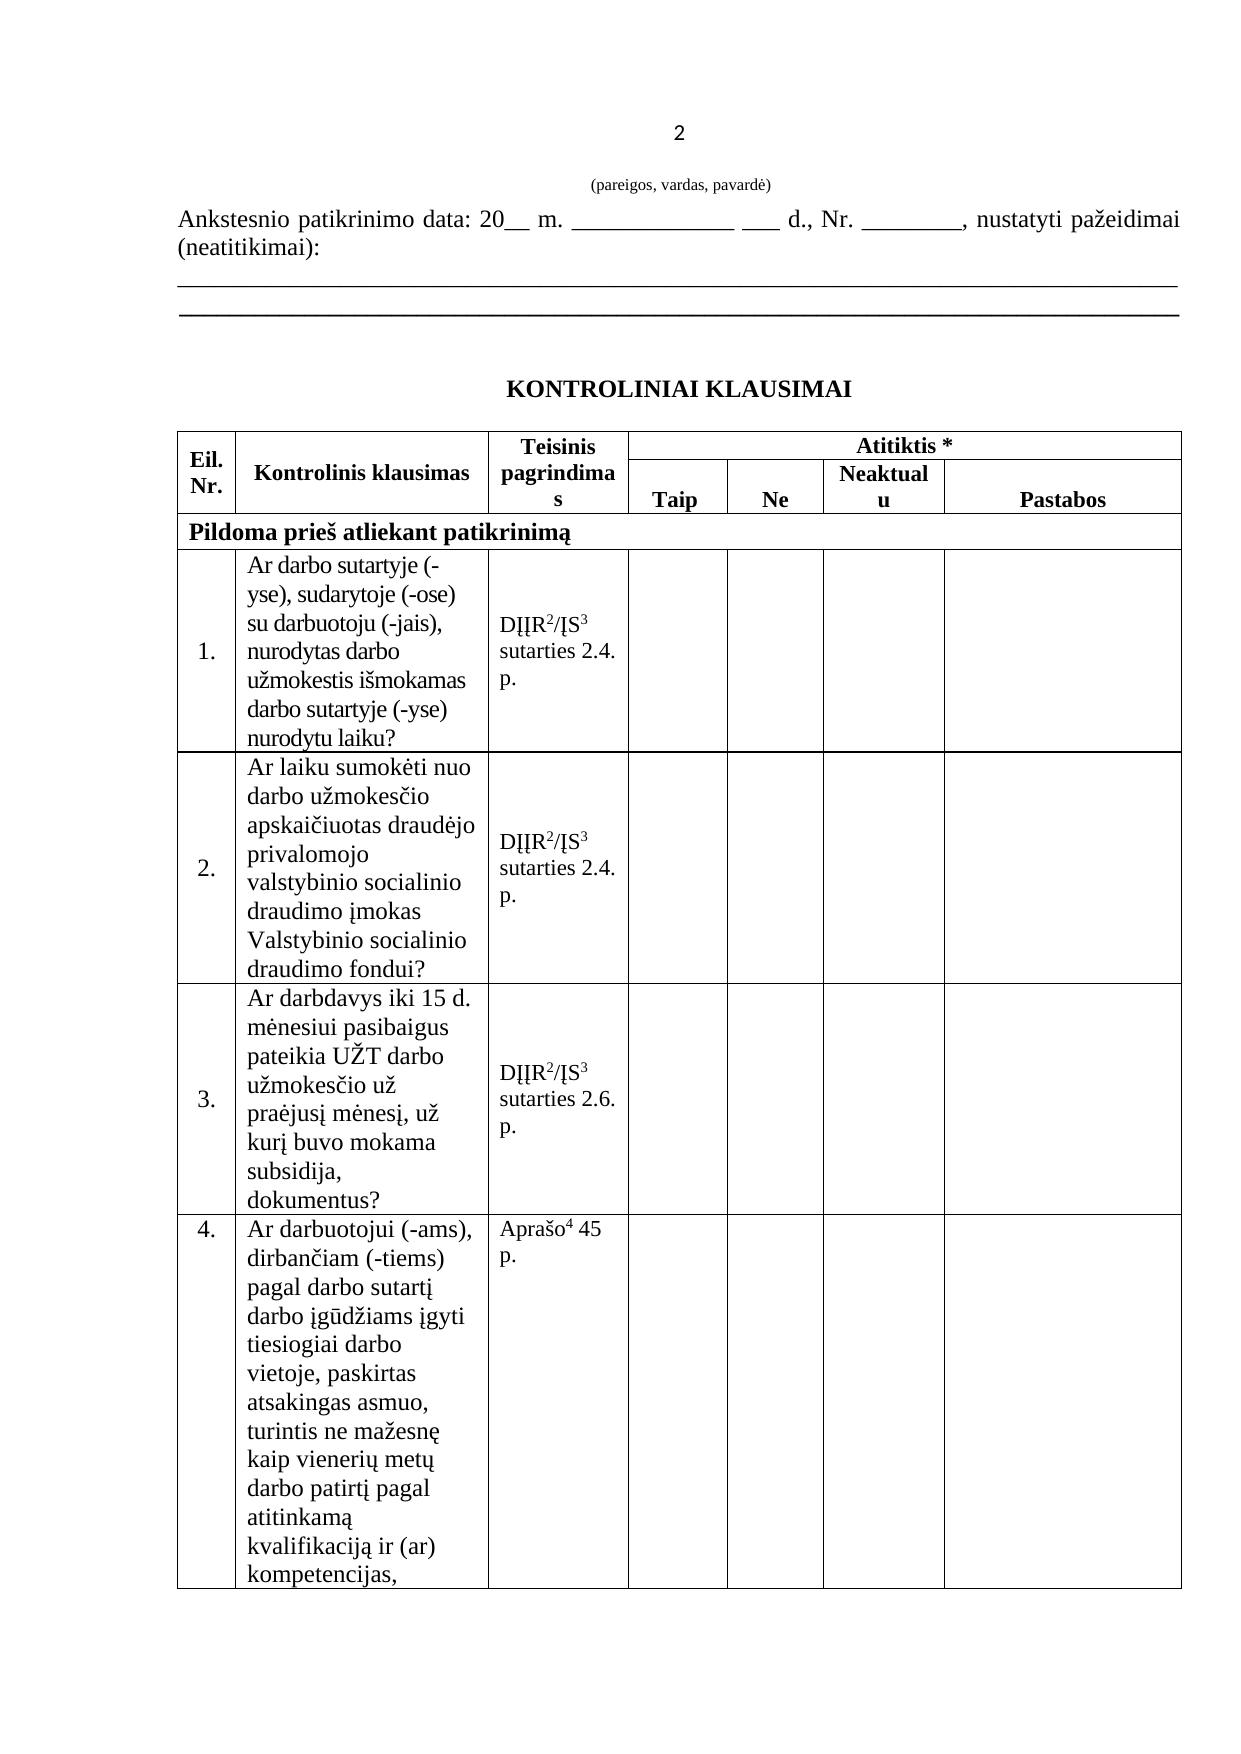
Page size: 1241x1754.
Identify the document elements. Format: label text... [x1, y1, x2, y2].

table_cell DĮĮR2/ĮS3 sutarties 2.4. p. [489, 550, 628, 751]
table_cell [629, 753, 727, 982]
table_cell Taip [629, 460, 727, 512]
table_cell [945, 1215, 1181, 1588]
table_cell 3. [178, 984, 235, 1213]
table_cell [824, 1215, 944, 1588]
table_cell [629, 1215, 727, 1588]
table_cell [824, 753, 944, 982]
text ________________________________________________________________________________ [177, 290, 1181, 319]
table_cell [728, 753, 823, 982]
table_cell Ar darbuotojui (-ams), dirbančiam (-tiems) pagal darbo sutartį darbo įgūdžiams įgyti tiesiogiai darbo vietoje, paskirtas atsakingas asmuo, turintis ne mažesnę kaip vienerių metų darbo patirtį pagal atitinkamą kvalifikaciją ir (ar) kompetencijas, [236, 1215, 488, 1588]
table_cell Pildoma prieš atliekant patikrinimą [178, 514, 1181, 549]
table_cell Ne [728, 460, 823, 512]
text (pareigos, vardas, pavardė) [177, 175, 1181, 204]
table_header Teisinis pagrindimas [489, 432, 628, 512]
table_cell [629, 984, 727, 1213]
table_cell Pastabos [945, 460, 1181, 512]
table_cell [945, 984, 1181, 1213]
table_cell Ar darbdavys iki 15 d. mėnesiui pasibaigus pateikia UŽT darbo užmokesčio už praėjusį mėnesį, už kurį buvo mokama subsidija, dokumentus? [236, 984, 488, 1213]
table_header Eil. Nr. [178, 432, 235, 512]
table_cell [728, 550, 823, 751]
table_cell Ar darbo sutartyje (-yse), sudarytoje (-ose) su darbuotoju (-jais), nurodytas darbo užmokestis išmokamas darbo sutartyje (-yse) nurodytu laiku? [236, 550, 488, 751]
table_cell Aprašo4 45 p. [489, 1215, 628, 1588]
table_header Kontrolinis klausimas [236, 432, 488, 512]
table_cell DĮĮR2/ĮS3 sutarties 2.4. p. [489, 753, 628, 982]
text Ankstesnio patikrinimo data: 20__ m. _____________ ___ d., Nr. ________, nustatyti pažeidimai (neatitikimai): ________________________________________________________________________________ [177, 204, 1181, 290]
table_cell 1. [178, 550, 235, 751]
table_cell [728, 1215, 823, 1588]
text KONTROLINIAI KLAUSIMAI [177, 374, 1181, 402]
table_cell Ar laiku sumokėti nuo darbo užmokesčio apskaičiuotas draudėjo privalomojo valstybinio socialinio draudimo įmokas Valstybinio socialinio draudimo fondui? [236, 753, 488, 982]
table_cell 2. [178, 753, 235, 982]
table_header Atitiktis * [629, 432, 1181, 459]
table_cell [824, 984, 944, 1213]
table_cell [945, 753, 1181, 982]
table_cell Neaktualu [824, 460, 944, 512]
table_cell 4. [178, 1215, 235, 1588]
table_cell [629, 550, 727, 751]
table_cell [945, 550, 1181, 751]
table_cell [728, 984, 823, 1213]
table_cell DĮĮR2/ĮS3 sutarties 2.6. p. [489, 984, 628, 1213]
table_cell [824, 550, 944, 751]
